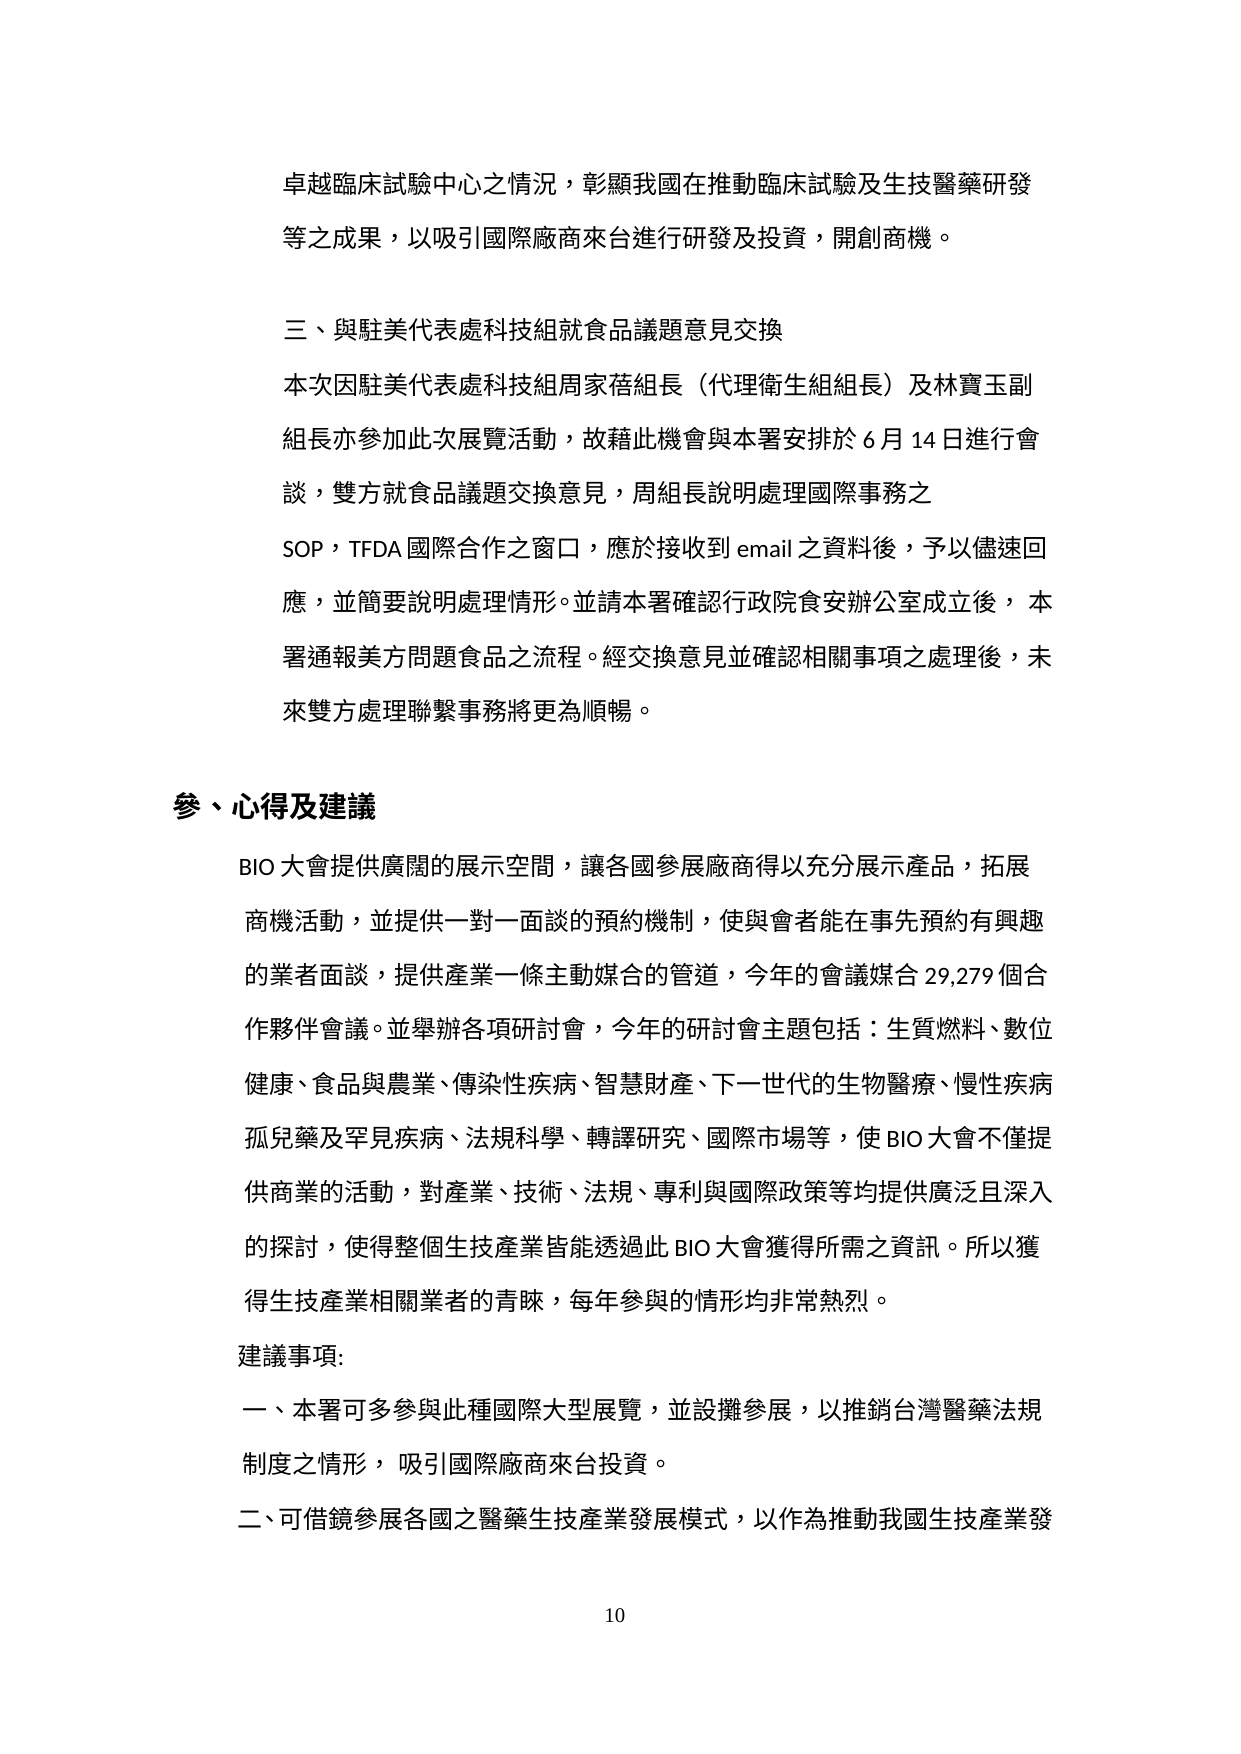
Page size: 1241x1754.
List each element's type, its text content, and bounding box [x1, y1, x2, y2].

text 建議事項: 一、本署可多參與此種國際大型展覽，並設攤參展，以推銷台灣醫藥法規制度之情形， 吸引國際廠商來台投資。 [232, 1336, 1053, 1481]
text 三、與駐美代表處科技組就食品議題意見交換 [282, 311, 1053, 347]
text 二、可借鏡參展各國之醫藥生技產業發展模式，以作為推動我國生技產業發 [232, 1499, 1053, 1535]
text 本次因駐美代表處科技組周家蓓組長（代理衛生組組長）及林寶玉副組長亦參加此次展覽活動，故藉此機會與本署安排於6月14日進行會談，雙方就食品議題交換意見，周組長說明處理國際事務之SOP，TFDA國際合作之窗口，應於接收到email之資料後，予以儘速回應，並簡要說明處理情形。並請本署確認行政院食安辦公室成立後， 本署通報美方問題食品之流程。經交換意見並確認相關事項之處理後，未來雙方處理聯繫事務將更為順暢。 [282, 365, 1053, 728]
text BIO大會提供廣闊的展示空間，讓各國參展廠商得以充分展示產品，拓展商機活動，並提供一對一面談的預約機制，使與會者能在事先預約有興趣的業者面談，提供產業一條主動媒合的管道，今年的會議媒合29,279個合作夥伴會議。並舉辦各項研討會，今年的研討會主題包括：生質燃料、數位健康、食品與農業、傳染性疾病、智慧財產、下一世代的生物醫療、慢性疾病、孤兒藥及罕見疾病、法規科學、轉譯研究、國際市場等，使BIO大會不僅提供商業的活動，對產業、技術、法規、專利與國際政策等均提供廣泛且深入的探討，使得整個生技產業皆能透過此BIO大會獲得所需之資訊。所以獲得生技產業相關業者的青睞，每年參與的情形均非常熱烈。 [232, 847, 1053, 1318]
text 本次「2015 BIO 國際生物科技展」於美國費城舉辦，我國包含產、官、學、研等逾百人參加。今年之台灣形象館，以「Bio TAIWAN for better life」為主軸，結合衛福部、農業科技研究院、生技中心、工業技術研究院、生技醫藥國家型科技計畫、智慧電子產學橋接計畫、馬偕醫院、新竹及南部科學園區管理局、數家生技廠商等聯合參展，衛福部並設攤展現我國推動卓越臨床試驗中心之情況，彰顯我國在推動臨床試驗及生技醫藥研發等之成果，以吸引國際廠商來台進行研發及投資，開創商機。 [282, 164, 1053, 255]
text 參、心得及建議 [173, 783, 1053, 826]
